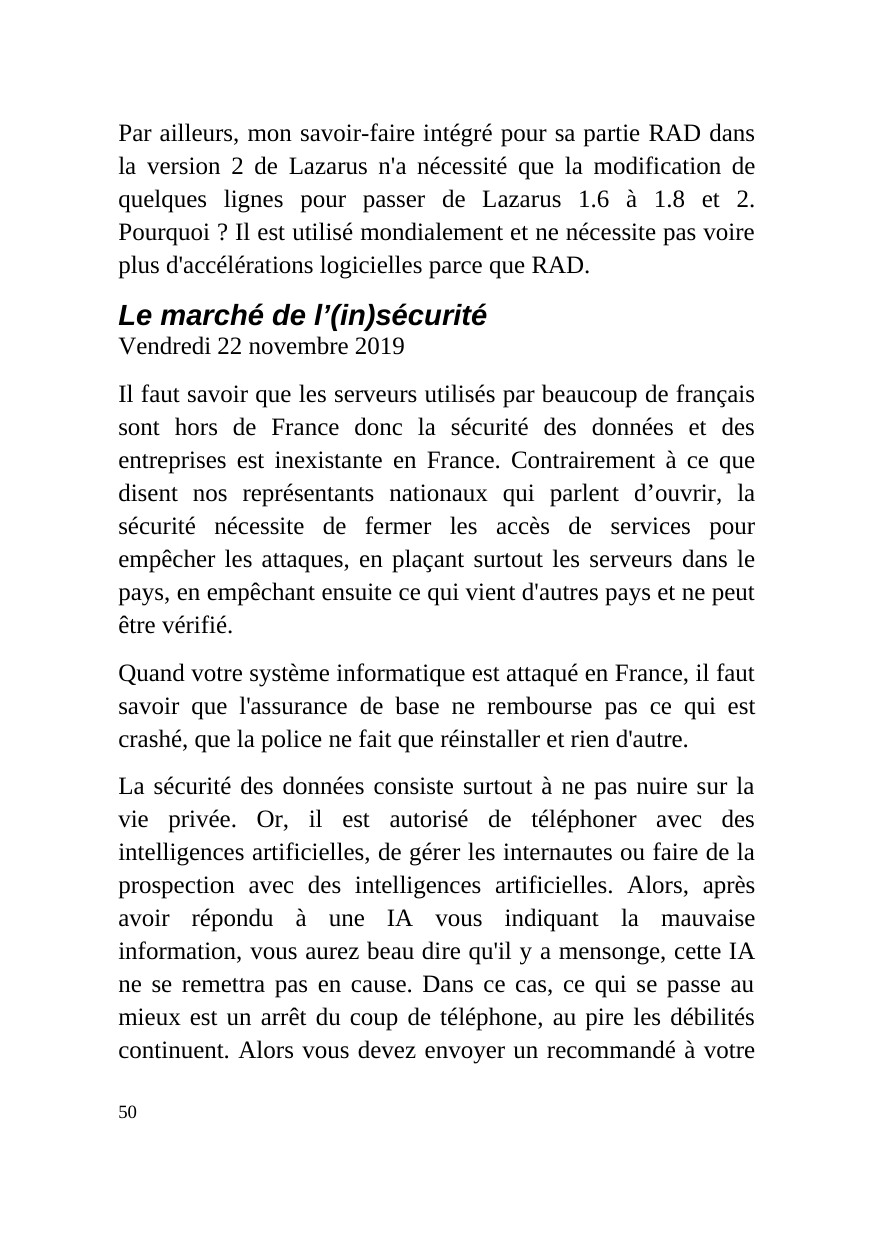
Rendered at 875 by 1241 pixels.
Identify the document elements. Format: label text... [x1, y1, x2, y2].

subtitle Le marché de l’(in)sécurité [118, 298, 756, 331]
text Par ailleurs, mon savoir-faire intégré pour sa partie RAD dans la version 2 de Lazarus n'a nécessité que la modification de quelques lignes pour passer de Lazarus 1.6 à 1.8 et 2. Pourquoi ? Il est utilisé mondialement et ne nécessite pas voire plus d'accélérations logicielles parce que RAD. [118, 118, 756, 279]
text La sécurité des données consiste surtout à ne pas nuire sur la vie privée. Or, il est autorisé de téléphoner avec des intelligences artificielles, de gérer les internautes ou faire de la prospection avec des intelligences artificielles. Alors, après avoir répondu à une IA vous indiquant la mauvaise information, vous aurez beau dire qu'il y a mensonge, cette IA ne se remettra pas en cause. Dans ce cas, ce qui se passe au mieux est un arrêt du coup de téléphone, au pire les débilités continuent. Alors vous devez envoyer un recommandé à votre [118, 771, 756, 1064]
text Il faut savoir que les serveurs utilisés par beaucoup de français sont hors de France donc la sécurité des données et des entreprises est inexistante en France. Contrairement à ce que disent nos représentants nationaux qui parlent d’ouvrir, la sécurité nécessite de fermer les accès de services pour empêcher les attaques, en plaçant surtout les serveurs dans le pays, en empêchant ensuite ce qui vient d'autres pays et ne peut être vérifié. [118, 379, 756, 639]
text Quand votre système informatique est attaqué en France, il faut savoir que l'assurance de base ne rembourse pas ce qui est crashé, que la police ne fait que réinstaller et rien d'autre. [118, 658, 756, 752]
text Vendredi 22 novembre 2019 [118, 331, 756, 360]
